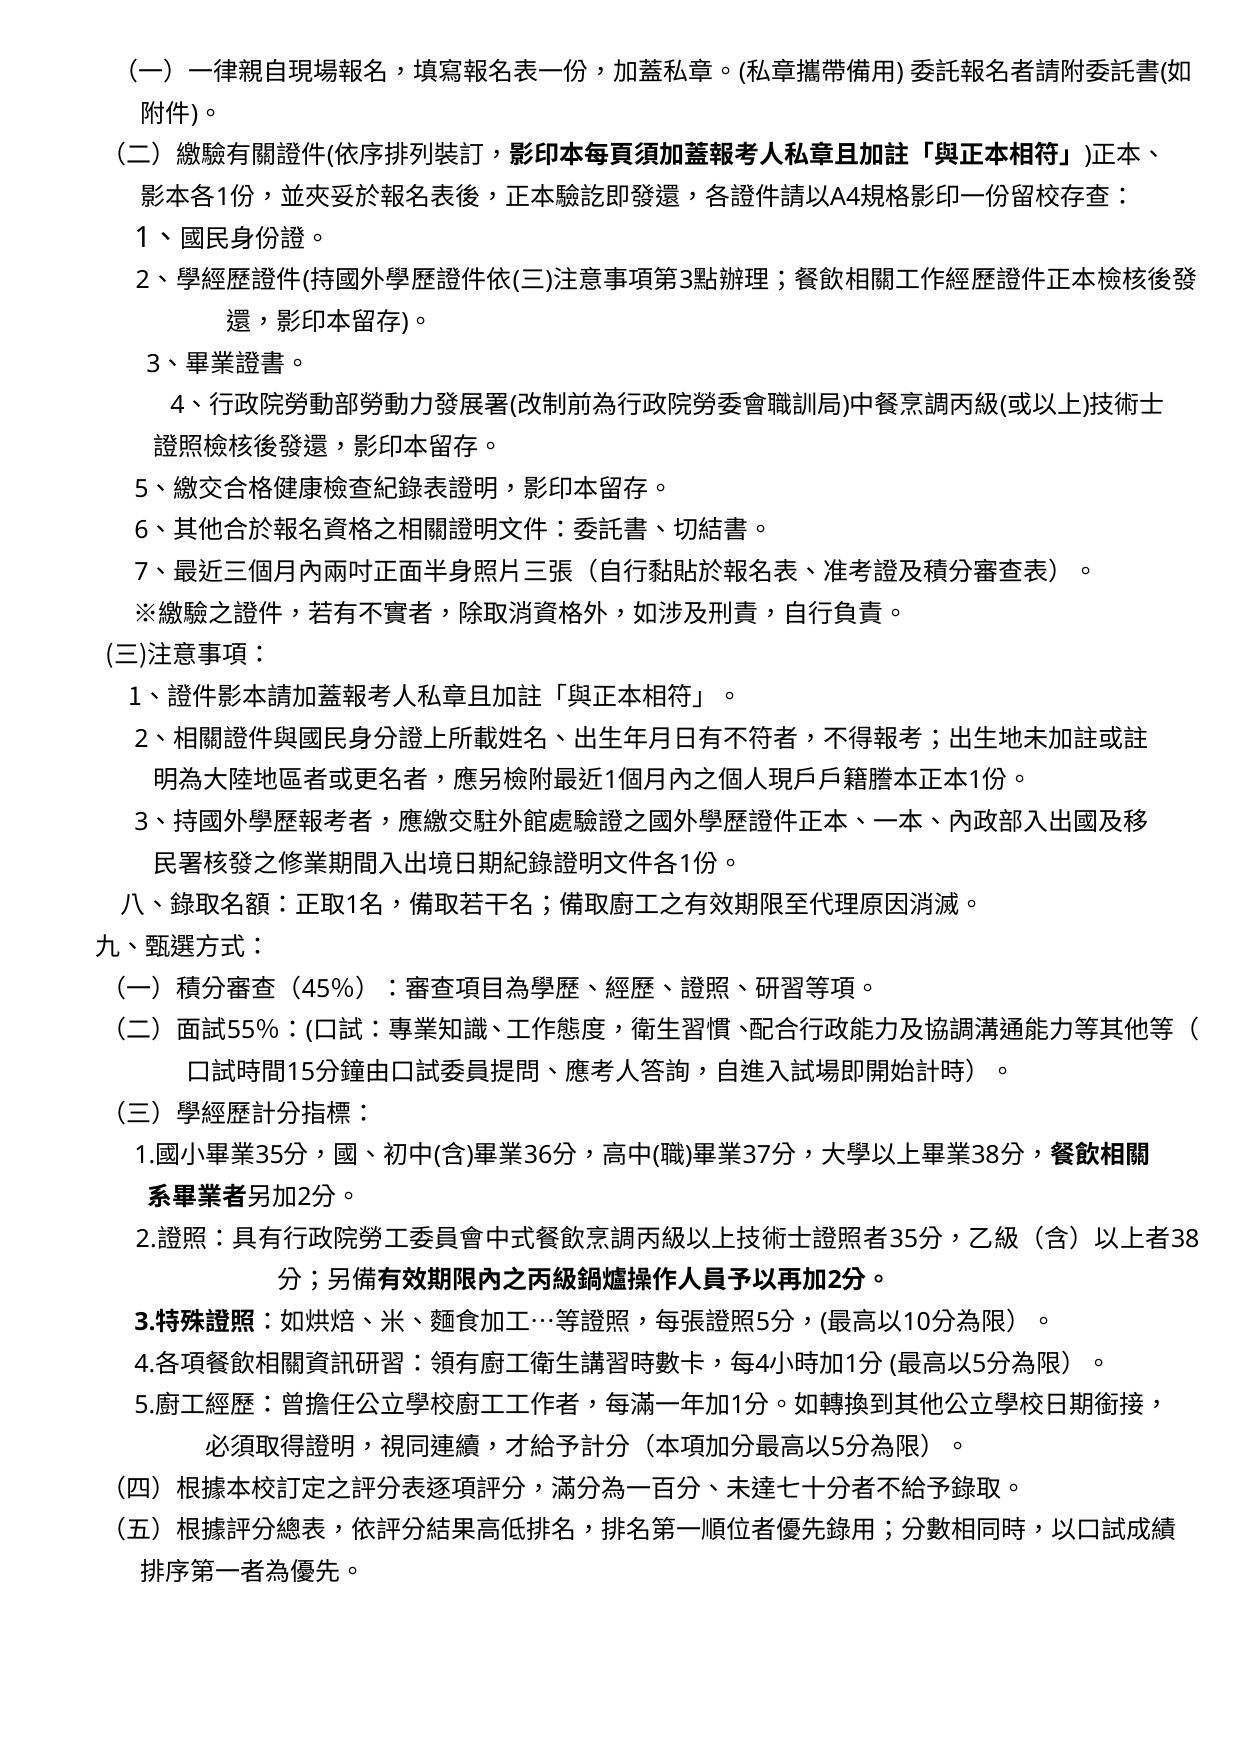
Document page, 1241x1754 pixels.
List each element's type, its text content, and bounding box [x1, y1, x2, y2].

text 九、甄選方式： [89, 922, 1199, 964]
text 5、繳交合格健康檢查紀錄表證明，影印本留存。 [89, 464, 1199, 506]
text 1.國小畢業35分，國、初中(含)畢業36分，高中(職)畢業37分，大學以上畢業38分，餐飲相關 [89, 1131, 1199, 1172]
text 民署核發之修業期間入出境日期紀錄證明文件各1份。 [89, 839, 1199, 881]
text （三）學經歷計分指標： [89, 1089, 1199, 1131]
text 2、相關證件與國民身分證上所載姓名、出生年月日有不符者，不得報考；出生地未加註或註 [89, 714, 1199, 756]
text （四）根據本校訂定之評分表逐項評分，滿分為一百分、未達七十分者不給予錄取。 [89, 1464, 1199, 1506]
text 3、畢業證書。 [89, 339, 1199, 381]
text 6、其他合於報名資格之相關證明文件：委託書、切結書。 [89, 506, 1199, 547]
text 1、證件影本請加蓋報考人私章且加註「與正本相符」。 [89, 672, 1199, 714]
text 影本各1份，並夾妥於報名表後，正本驗訖即發還，各證件請以A4規格影印一份留校存查： [89, 172, 1199, 214]
text 5.廚工經歷：曾擔任公立學校廚工工作者，每滿一年加1分。如轉換到其他公立學校日期銜接， [89, 1381, 1199, 1422]
text 4、行政院勞動部勞動力發展署(改制前為行政院勞委會職訓局)中餐烹調丙級(或以上)技術士 [114, 381, 1202, 422]
text （五）根據評分總表，依評分結果高低排名，排名第一順位者優先錄用；分數相同時，以口試成績 [88, 1506, 1199, 1547]
text （二）面試55％：(口試：專業知識、工作態度，衛生習慣、配合行政能力及協調溝通能力等其他等（口試時間15分鐘由口試委員提問、應考人答詢，自進入試場即開始計時）。 [89, 1006, 1199, 1089]
text （二）繳驗有關證件(依序排列裝訂，影印本每頁須加蓋報考人私章且加註「與正本相符」)正本、 [89, 131, 1199, 172]
text ※繳驗之證件，若有不實者，除取消資格外，如涉及刑責，自行負責。 [89, 589, 1199, 631]
text 1、國民身份證。 [89, 214, 1199, 256]
text （一）一律親自現場報名，填寫報名表一份，加蓋私章。(私章攜帶備用) 委託報名者請附委託書(如 [89, 47, 1199, 89]
text 證照檢核後發還，影印本留存。 [89, 422, 1199, 464]
text 2、學經歷證件(持國外學歷證件依(三)注意事項第3點辦理；餐飲相關工作經歷證件正本檢核後發還，影印本留存)。 [89, 256, 1199, 339]
text 系畢業者另加2分。 [89, 1172, 1199, 1214]
text （一）積分審查（45％）：審查項目為學歷、經歷、證照、研習等項。 [89, 964, 1199, 1006]
text 八、錄取名額：正取1名，備取若干名；備取廚工之有效期限至代理原因消滅。 [114, 881, 1199, 922]
text 明為大陸地區者或更名者，應另檢附最近1個月內之個人現戶戶籍謄本正本1份。 [89, 756, 1199, 797]
text 必須取得證明，視同連續，才給予計分（本項加分最高以5分為限）。 [89, 1422, 1199, 1464]
text 3.特殊證照：如烘焙、米、麵食加工…等證照，每張證照5分，(最高以10分為限）。 [89, 1297, 1199, 1339]
text 7、最近三個月內兩吋正面半身照片三張（自行黏貼於報名表、准考證及積分審查表）。 [89, 547, 1199, 589]
text (三)注意事項： [89, 631, 1199, 672]
text 附件)。 [89, 89, 1199, 131]
text 2.證照：具有行政院勞工委員會中式餐飲烹調丙級以上技術士證照者35分，乙級（含）以上者38分；另備有效期限內之丙級鍋爐操作人員予以再加2分。 [89, 1214, 1199, 1297]
text 3、持國外學歷報考者，應繳交駐外館處驗證之國外學歷證件正本、一本、內政部入出國及移 [89, 797, 1199, 839]
text 排序第一者為優先。 [88, 1547, 1199, 1589]
text 4.各項餐飲相關資訊研習：領有廚工衛生講習時數卡，每4小時加1分 (最高以5分為限）。 [89, 1339, 1199, 1381]
